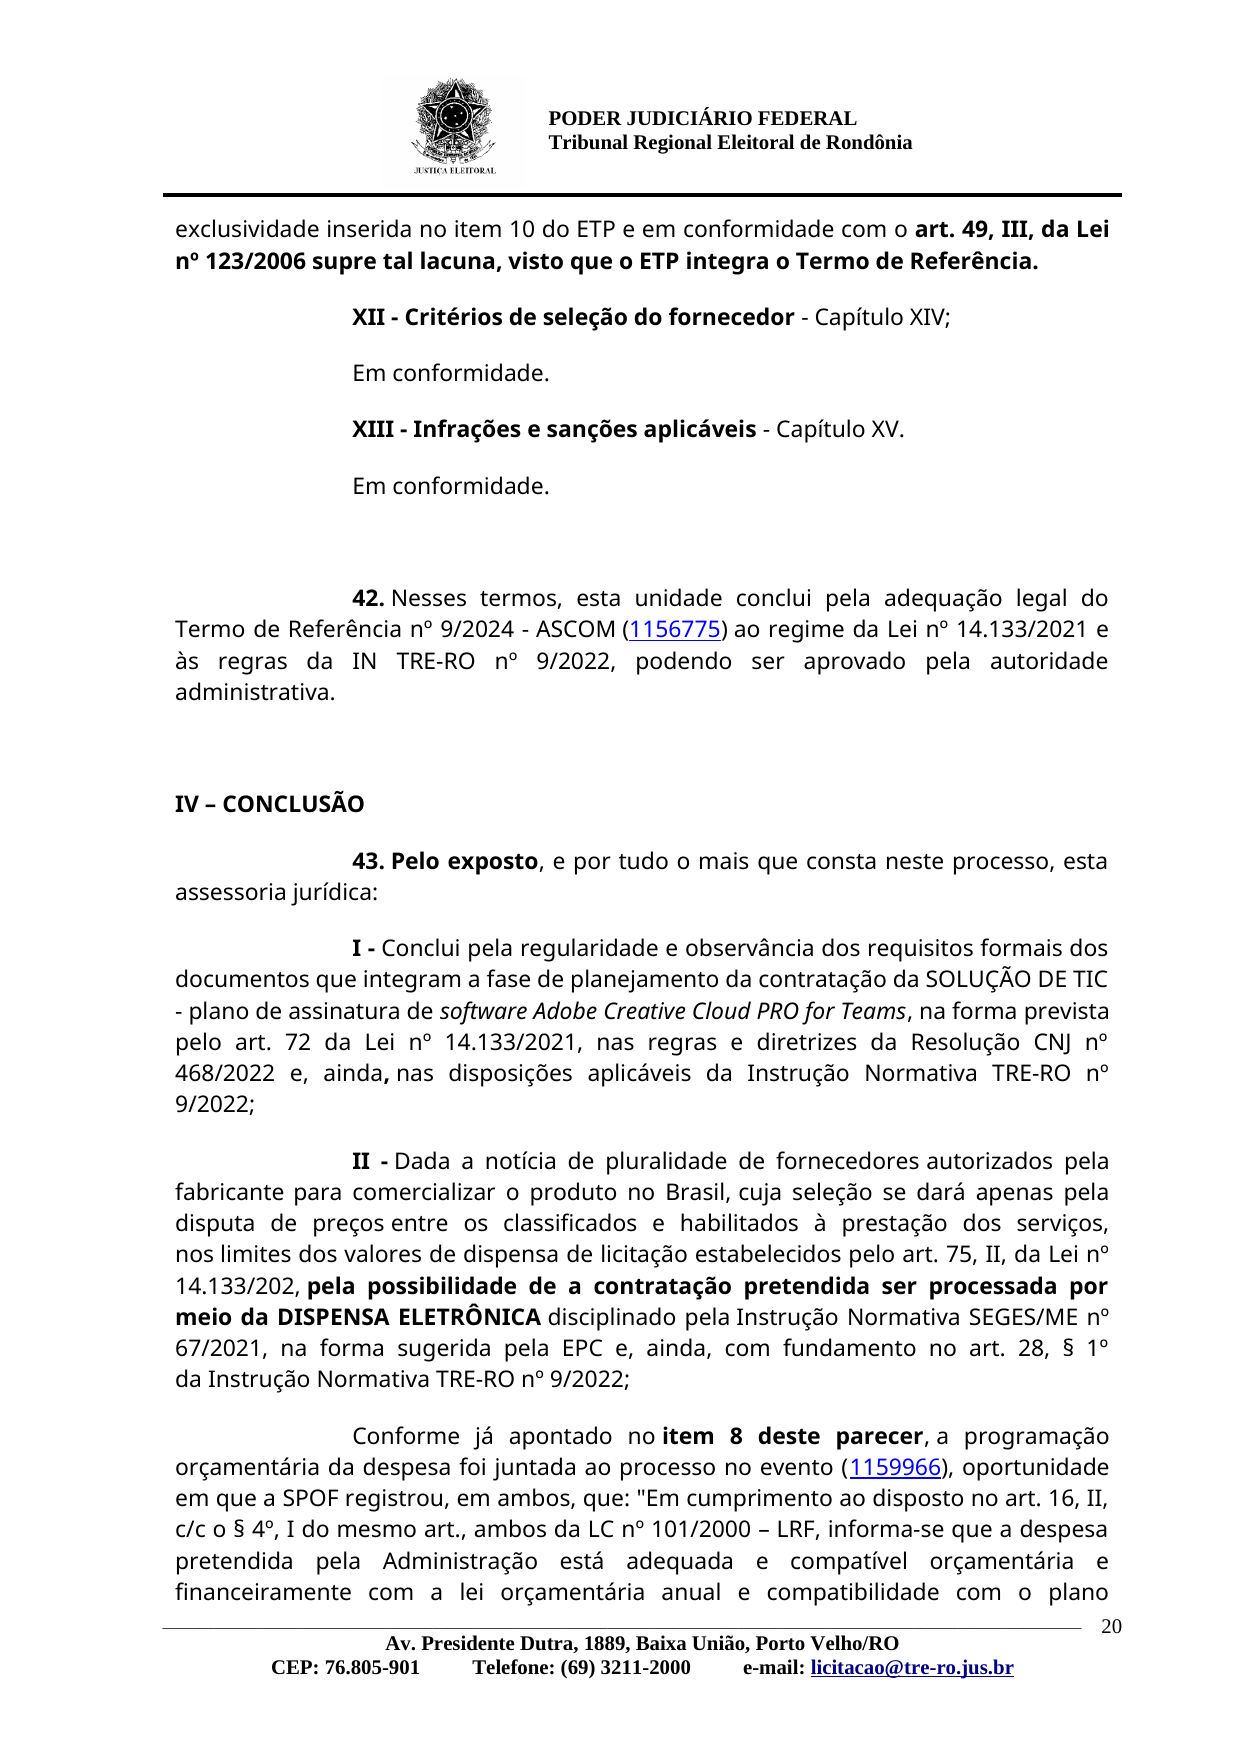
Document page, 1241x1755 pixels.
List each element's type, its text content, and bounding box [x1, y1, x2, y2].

text I - Conclui pela regularidade e observância dos requisitos formais dos documentos que integram a fase de planejamento da contratação da SOLUÇÃO DE TIC - plano de assinatura de software Adobe Creative Cloud PRO for Teams, na forma prevista pelo art. 72 da Lei nº 14.133/2021, nas regras e diretrizes da Resolução CNJ nº 468/2022 e, ainda, nas disposições aplicáveis da Instrução Normativa TRE-RO nº 9/2022; [175, 932, 1110, 1119]
text Conforme já apontado no item 8 deste parecer, a programação orçamentária da despesa foi juntada ao processo no evento (1159966), oportunidade em que a SPOF registrou, em ambos, que: "Em cumprimento ao disposto no art. 16, II, c/c o § 4º, I do mesmo art., ambos da LC nº 101/2000 – LRF, informa-se que a despesa pretendida pela Administração está adequada e compatível orçamentária e financeiramente com a lei orçamentária anual e compatibilidade com o plano [175, 1419, 1110, 1607]
text XII - Critérios de seleção do fornecedor - Capítulo XIV; [175, 301, 1110, 332]
text Em conformidade. [175, 469, 1110, 501]
text exclusividade inserida no item 10 do ETP e em conformidade com o art. 49, III, da Lei nº 123/2006 supre tal lacuna, visto que o ETP integra o Termo de Referência. [175, 213, 1110, 276]
text 42. Nesses termos, esta unidade conclui pela adequação legal do Termo de Referência nº 9/2024 - ASCOM (1156775) ao regime da Lei nº 14.133/2021 e às regras da IN TRE-RO nº 9/2022, podendo ser aprovado pela autoridade administrativa. [175, 582, 1110, 707]
text 43. Pelo exposto, e por tudo o mais que consta neste processo, esta assessoria jurídica: [175, 844, 1110, 907]
text II - Dada a notícia de pluralidade de fornecedores autorizados pela fabricante para comercializar o produto no Brasil, cuja seleção se dará apenas pela disputa de preços entre os classificados e habilitados à prestação dos serviços, nos limites dos valores de dispensa de licitação estabelecidos pelo art. 75, II, da Lei nº 14.133/202, pela possibilidade de a contratação pretendida ser processada por meio da DISPENSA ELETRÔNICA disciplinado pela Instrução Normativa SEGES/ME nº 67/2021, na forma sugerida pela EPC e, ainda, com fundamento no art. 28, § 1º da Instrução Normativa TRE-RO nº 9/2022; [175, 1144, 1110, 1394]
text IV – CONCLUSÃO [175, 788, 1110, 819]
text XIII - Infrações e sanções aplicáveis - Capítulo XV. [175, 413, 1110, 444]
text Em conformidade. [175, 357, 1110, 388]
